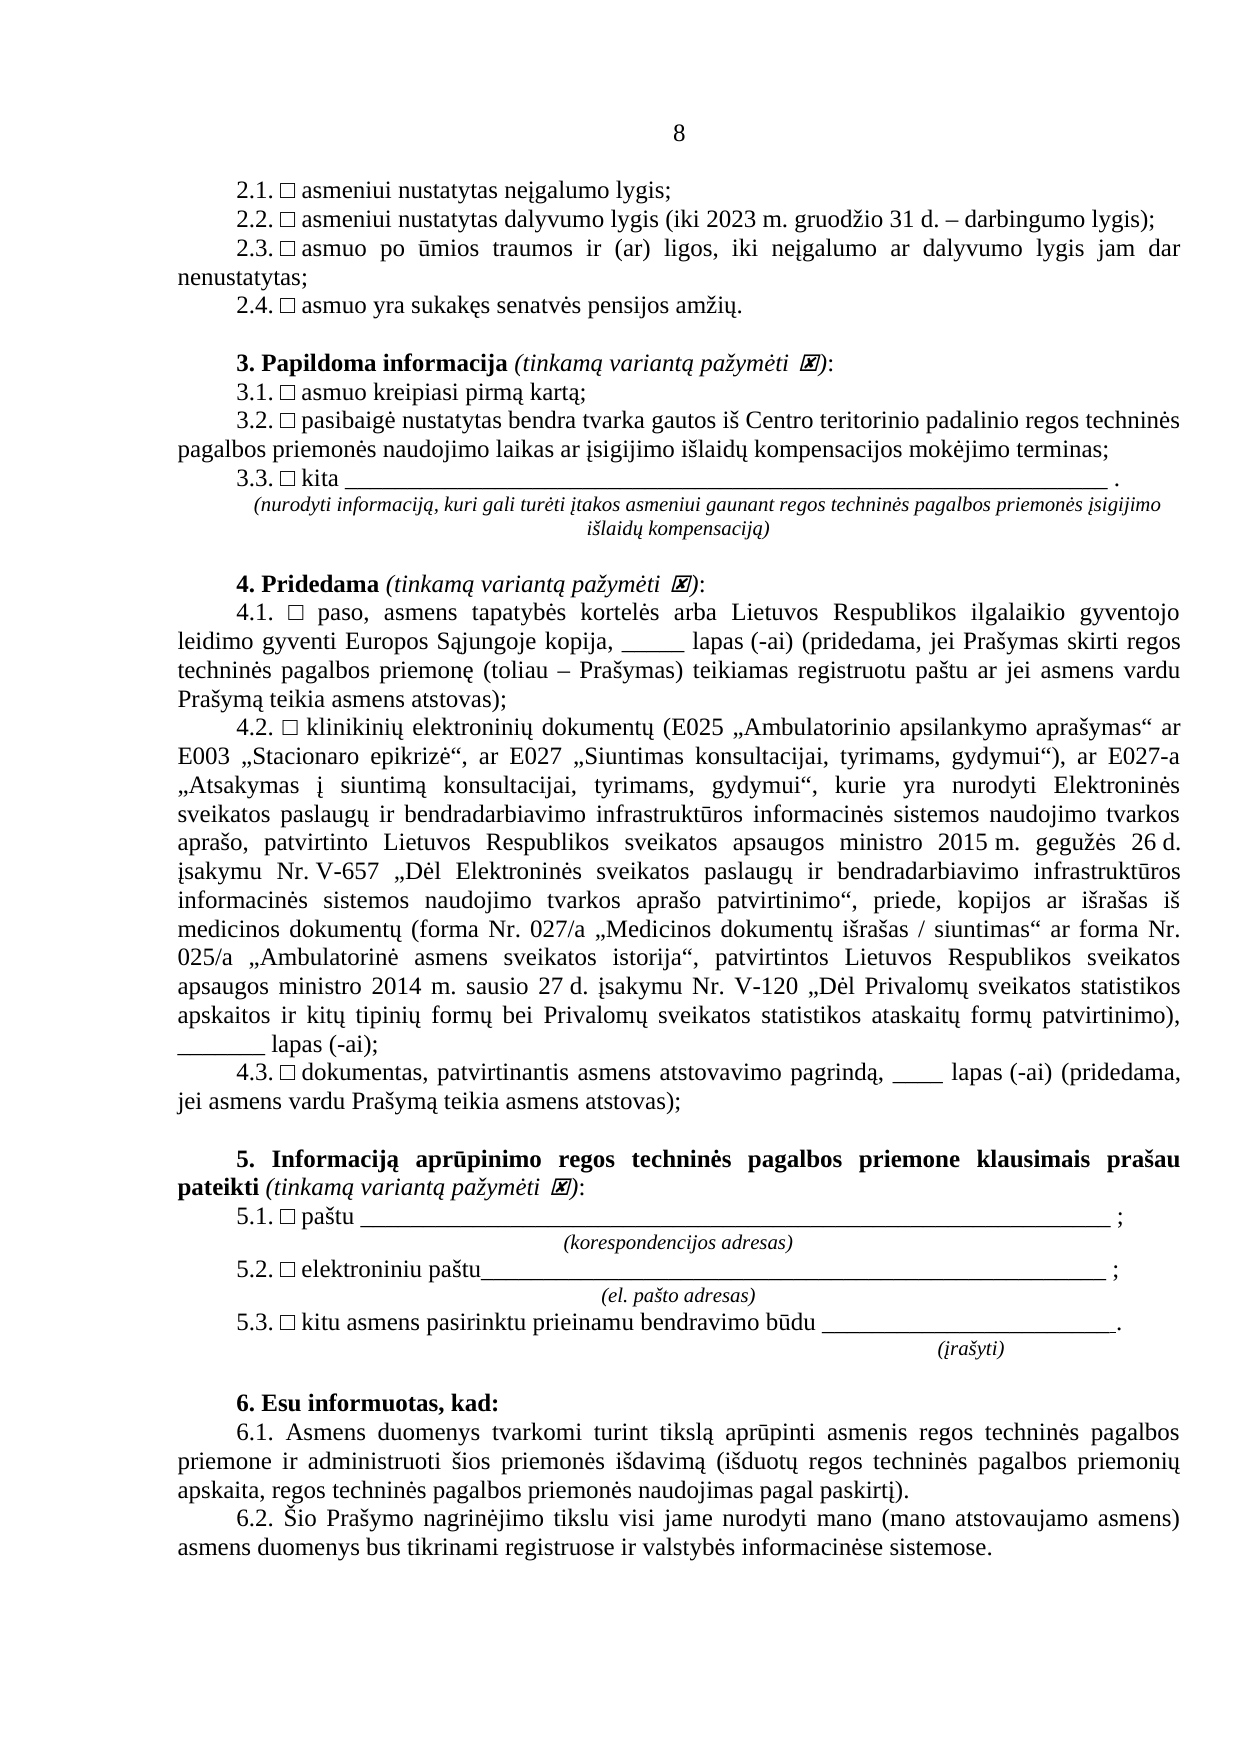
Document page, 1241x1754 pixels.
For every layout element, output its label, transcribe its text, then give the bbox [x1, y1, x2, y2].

text 2.1. □ asmeniui nustatytas neįgalumo lygis; [177, 176, 1181, 204]
text 2.4. □ asmuo yra sukakęs senatvės pensijos amžių. [177, 291, 1181, 319]
text 6.1. Asmens duomenys tvarkomi turint tikslą aprūpinti asmenis regos techninės pagalbos priemone ir administruoti šios priemonės išdavimą (išduotų regos techninės pagalbos priemonių apskaita, regos techninės pagalbos priemonės naudojimas pagal paskirtį). [177, 1417, 1181, 1503]
text 2.3. □ asmuo po ūmios traumos ir (ar) ligos, iki neįgalumo ar dalyvumo lygis jam dar nenustatytas; [177, 233, 1181, 291]
text 5.2. □ elektroniniu paštu__________________________________________________ ; [177, 1254, 1181, 1283]
text (įrašyti) [177, 1336, 1181, 1360]
text 3.2. □ pasibaigė nustatytas bendra tvarka gautos iš Centro teritorinio padalinio regos techninės pagalbos priemonės naudojimo laikas ar įsigijimo išlaidų kompensacijos mokėjimo terminas; [177, 406, 1181, 463]
text 3.3. □ kita _____________________________________________________________ . [177, 463, 1181, 492]
text 5. Informaciją aprūpinimo regos techninės pagalbos priemone klausimais prašau pateikti (tinkamą variantą pažymėti ): [177, 1144, 1181, 1201]
text 6.2. Šio Prašymo nagrinėjimo tikslu visi jame nurodyti mano (mano atstovaujamo asmens) asmens duomenys bus tikrinami registruose ir valstybės informacinėse sistemose. [177, 1503, 1181, 1561]
text 5.3. □ kitu asmens pasirinktu prieinamu bendravimo būdu _______________________ . [177, 1307, 1181, 1336]
text 3. Papildoma informacija (tinkamą variantą pažymėti ): [177, 348, 1181, 377]
text 4.2. □ klinikinių elektroninių dokumentų (E025 „Ambulatorinio apsilankymo aprašymas“ ar E003 „Stacionaro epikrizė“, ar E027 „Siuntimas konsultacijai, tyrimams, gydymui“), ar E027-a „Atsakymas į siuntimą konsultacijai, tyrimams, gydymui“, kurie yra nurodyti Elektroninės sveikatos paslaugų ir bendradarbiavimo infrastruktūros informacinės sistemos naudojimo tvarkos aprašo, patvirtinto Lietuvos Respublikos sveikatos apsaugos ministro 2015 m. gegužės 26 d. įsakymu Nr. V-657 „Dėl Elektroninės sveikatos paslaugų ir bendradarbiavimo infrastruktūros informacinės sistemos naudojimo tvarkos aprašo patvirtinimo“, priede, kopijos ar išrašas iš medicinos dokumentų (forma Nr. 027/a „Medicinos dokumentų išrašas / siuntimas“ ar forma Nr. 025/a „Ambulatorinė asmens sveikatos istorija“, patvirtintos Lietuvos Respublikos sveikatos apsaugos ministro 2014 m. sausio 27 d. įsakymu Nr. V-120 „Dėl Privalomų sveikatos statistikos apskaitos ir kitų tipinių formų bei Privalomų sveikatos statistikos ataskaitų formų patvirtinimo), _______ lapas (-ai); [177, 712, 1181, 1057]
text (nurodyti informaciją, kuri gali turėti įtakos asmeniui gaunant regos techninės pagalbos priemonės įsigijimo išlaidų kompensaciją) [177, 492, 1181, 540]
text 4. Pridedama (tinkamą variantą pažymėti ): [177, 569, 1181, 597]
text (korespondencijos adresas) [177, 1230, 1181, 1254]
text 6. Esu informuotas, kad: [177, 1388, 1181, 1417]
text (el. pašto adresas) [177, 1283, 1181, 1307]
text 3.1. □ asmuo kreipiasi pirmą kartą; [177, 377, 1181, 406]
text 4.1. □ paso, asmens tapatybės kortelės arba Lietuvos Respublikos ilgalaikio gyventojo leidimo gyventi Europos Sąjungoje kopija, _____ lapas (-ai) (pridedama, jei Prašymas skirti regos techninės pagalbos priemonę (toliau – Prašymas) teikiamas registruotu paštu ar jei asmens vardu Prašymą teikia asmens atstovas); [177, 597, 1181, 712]
text 4.3. □ dokumentas, patvirtinantis asmens atstovavimo pagrindą, ____ lapas (-ai) (pridedama, jei asmens vardu Prašymą teikia asmens atstovas); [177, 1057, 1181, 1115]
text 5.1. □ paštu ____________________________________________________________ ; [177, 1201, 1181, 1230]
text 2.2. □ asmeniui nustatytas dalyvumo lygis (iki 2023 m. gruodžio 31 d. – darbingumo lygis); [177, 204, 1181, 233]
